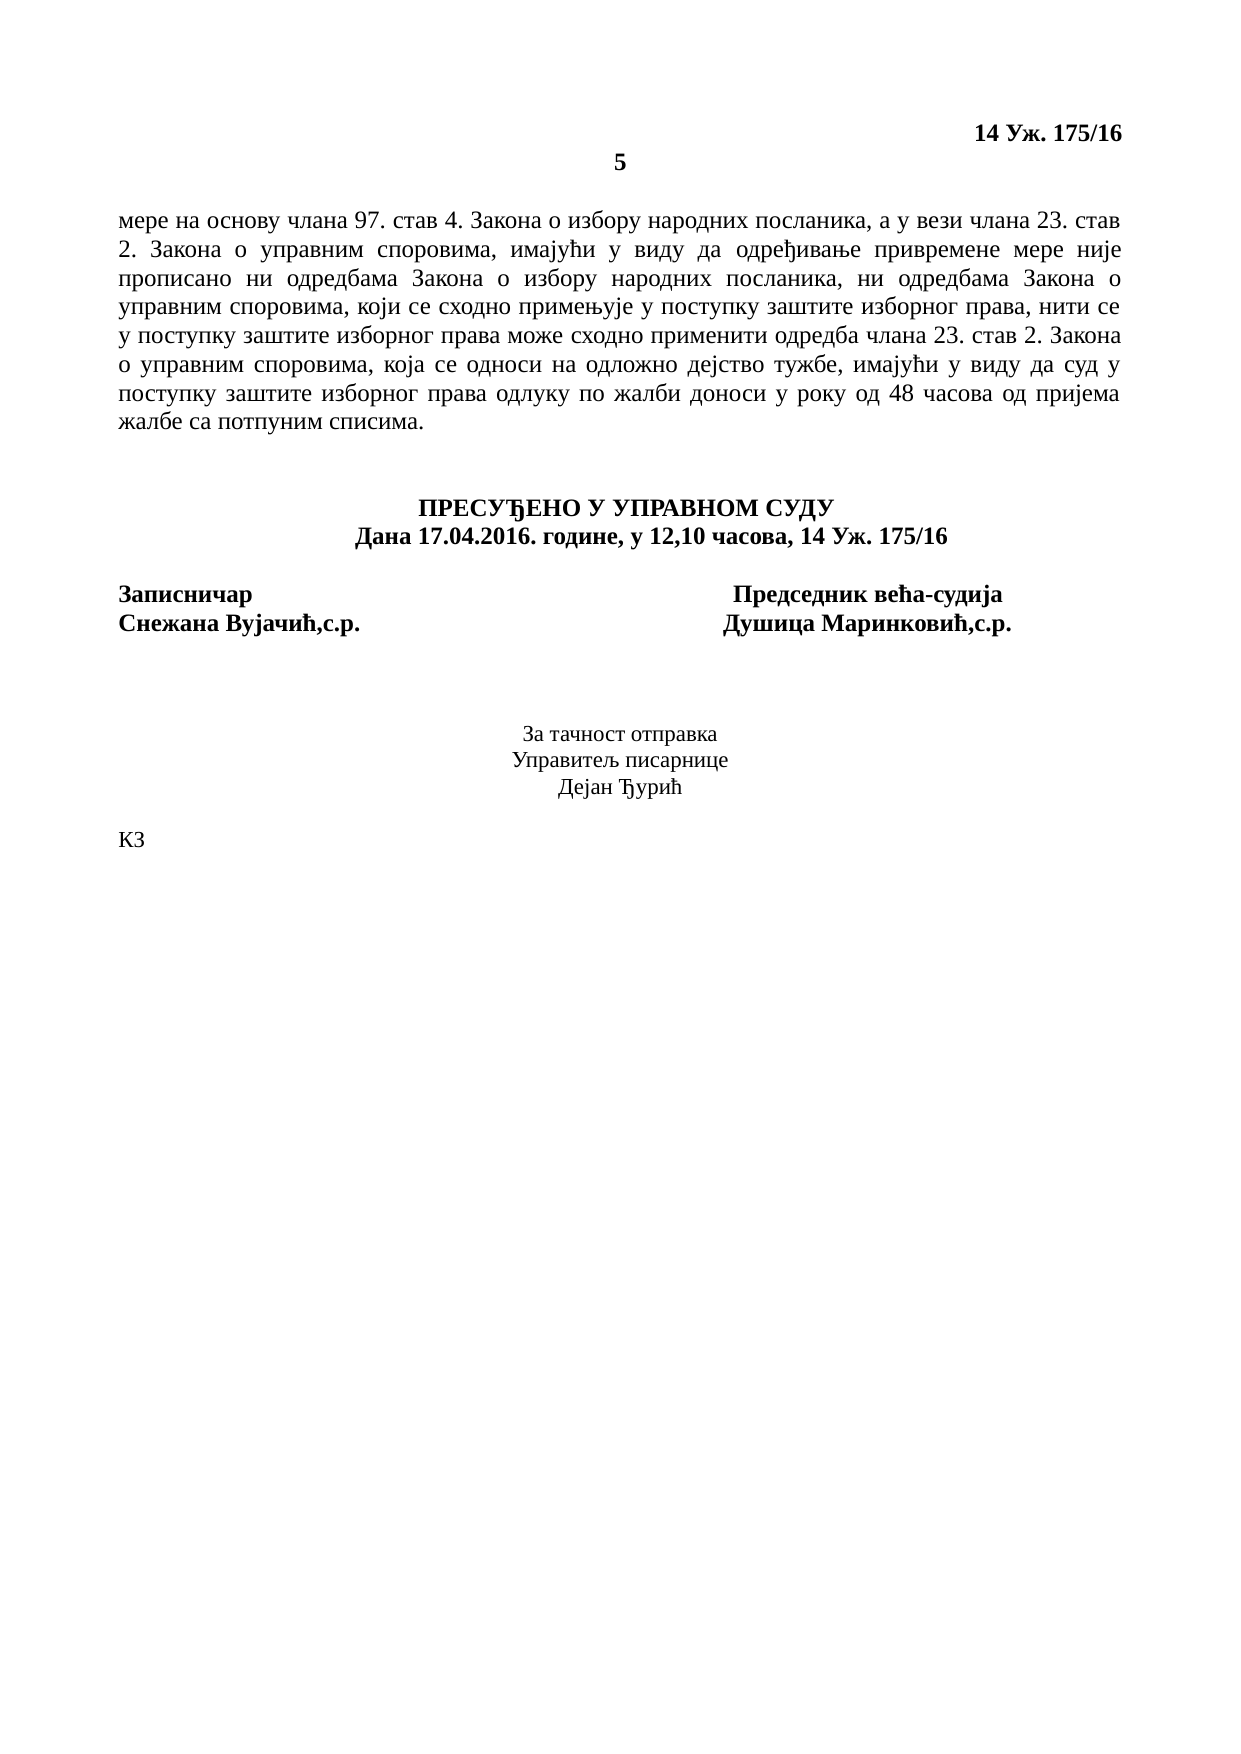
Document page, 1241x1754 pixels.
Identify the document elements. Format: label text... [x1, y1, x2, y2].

text Дана 17.04.2016. године, у 12,10 часова, 14 Уж. 175/16 [118, 521, 1122, 550]
text КЗ [118, 826, 1122, 852]
text Управитељ писарнице [118, 747, 1122, 773]
text Записничар Председник већа-судија [118, 579, 1122, 608]
text ПРЕСУЂЕНО У УПРАВНОМ СУДУ [118, 493, 1122, 521]
text Снежана Вујачић,с.р. Душица Маринковић,с.р. [118, 608, 1122, 636]
text За тачност отправка [118, 720, 1122, 747]
text Дејан Ђурић [118, 773, 1122, 799]
text мере на основу члана 97. став 4. Закона о избору народних посланика, а у вези члана 23. став 2. Закона о управним споровима, имајући у виду да одређивање привремене мере није прописано ни одредбама Закона о избору народних посланика, ни одредбама Закона о управним споровима, који се сходно примењује у поступку заштите изборног права, нити се у поступку заштите изборног права може сходно применити одредба члана 23. став 2. Закона о управним споровима, која се односи на одложно дејство тужбе, имајући у виду да суд у поступку заштите изборног права одлуку по жалби доноси у року од 48 часова од пријема жалбе са потпуним списима. [118, 205, 1122, 435]
